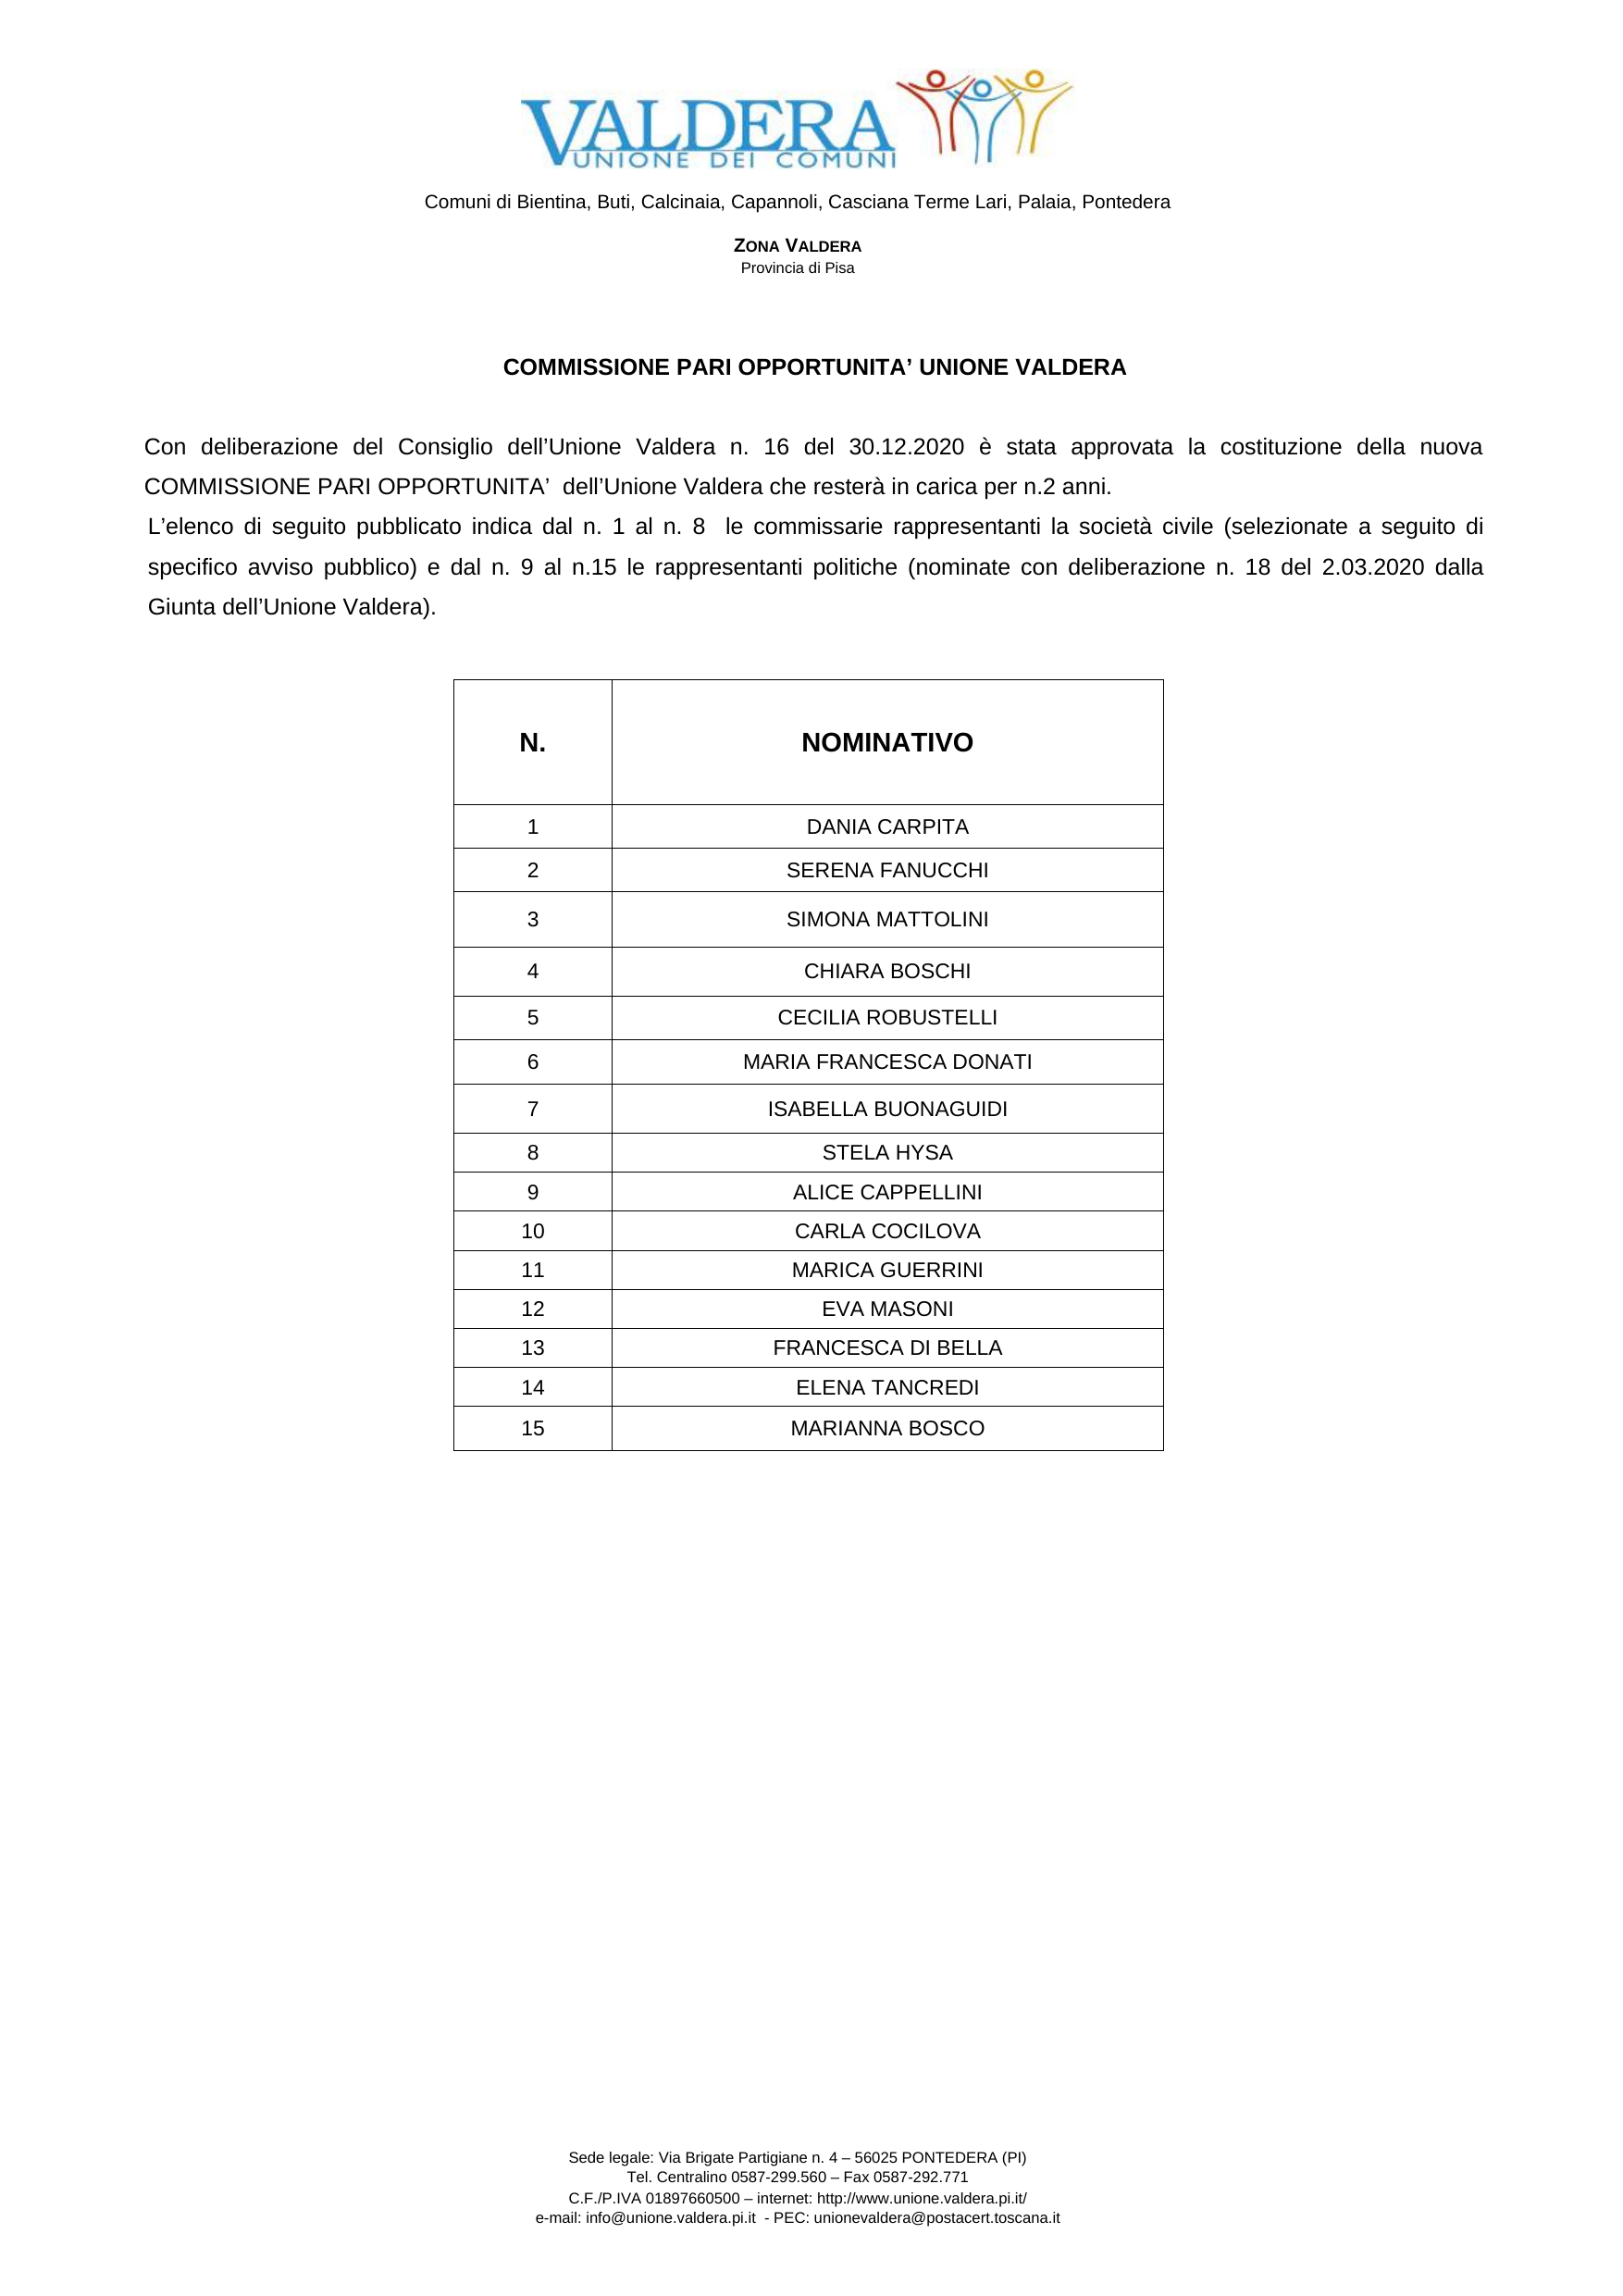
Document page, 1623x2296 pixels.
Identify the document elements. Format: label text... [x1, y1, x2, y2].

table_cell 12 [454, 1290, 612, 1328]
table_cell DANIA CARPITA [613, 805, 1163, 848]
table_cell 9 [454, 1173, 612, 1210]
table_cell 2 [454, 849, 612, 891]
text L’elenco di seguito pubblicato indica dal n. 1 al n. 8 le commissarie rappresentanti la società civile (selezionate a seguito di specifico avviso pubblico) e dal n. 9 al n.15 le rappresentanti politiche (nominate con deliberazione n. 18 del 2.03.2020 dalla Giunta dell’Unione Valdera). [147, 513, 1486, 619]
table_cell FRANCESCA DI BELLA [613, 1329, 1163, 1367]
table_cell 7 [454, 1085, 612, 1133]
table_cell ELENA TANCREDI [613, 1368, 1163, 1406]
table_cell MARICA GUERRINI [613, 1251, 1163, 1289]
picture [521, 68, 1075, 169]
table_cell 10 [454, 1211, 612, 1250]
text Con deliberazione del Consiglio dell’Unione Valdera n. 16 del 30.12.2020 è stata approvata la costituzione della nuova COMMISSIONE PARI OPPORTUNITA’ dell’Unione Valdera che resterà in carica per n.2 anni. [144, 433, 1486, 500]
table_cell 15 [454, 1407, 612, 1450]
table_cell ISABELLA BUONAGUIDI [613, 1085, 1163, 1133]
table_cell MARIANNA BOSCO [613, 1407, 1163, 1450]
table_cell 3 [454, 892, 612, 946]
table_cell EVA MASONI [613, 1290, 1163, 1328]
table_cell 8 [454, 1134, 612, 1172]
table_cell 6 [454, 1040, 612, 1084]
table_cell SIMONA MATTOLINI [613, 892, 1163, 946]
table_cell 1 [454, 805, 612, 848]
table_header NOMINATIVO [613, 680, 1163, 804]
table_cell CARLA COCILOVA [613, 1211, 1163, 1250]
table_header N. [454, 680, 612, 804]
table_cell CHIARA BOSCHI [613, 948, 1163, 996]
table_cell STELA HYSA [613, 1134, 1163, 1172]
table_cell 11 [454, 1251, 612, 1289]
table_cell ALICE CAPPELLINI [613, 1173, 1163, 1210]
table_cell CECILIA ROBUSTELLI [613, 997, 1163, 1038]
table_cell 13 [454, 1329, 612, 1367]
table_cell 14 [454, 1368, 612, 1406]
table_cell MARIA FRANCESCA DONATI [613, 1040, 1163, 1084]
table_cell 4 [454, 948, 612, 996]
table_cell SERENA FANUCCHI [613, 849, 1163, 891]
table_cell 5 [454, 997, 612, 1038]
text COMMISSIONE PARI OPPORTUNITA’ UNIONE VALDERA [144, 354, 1486, 380]
